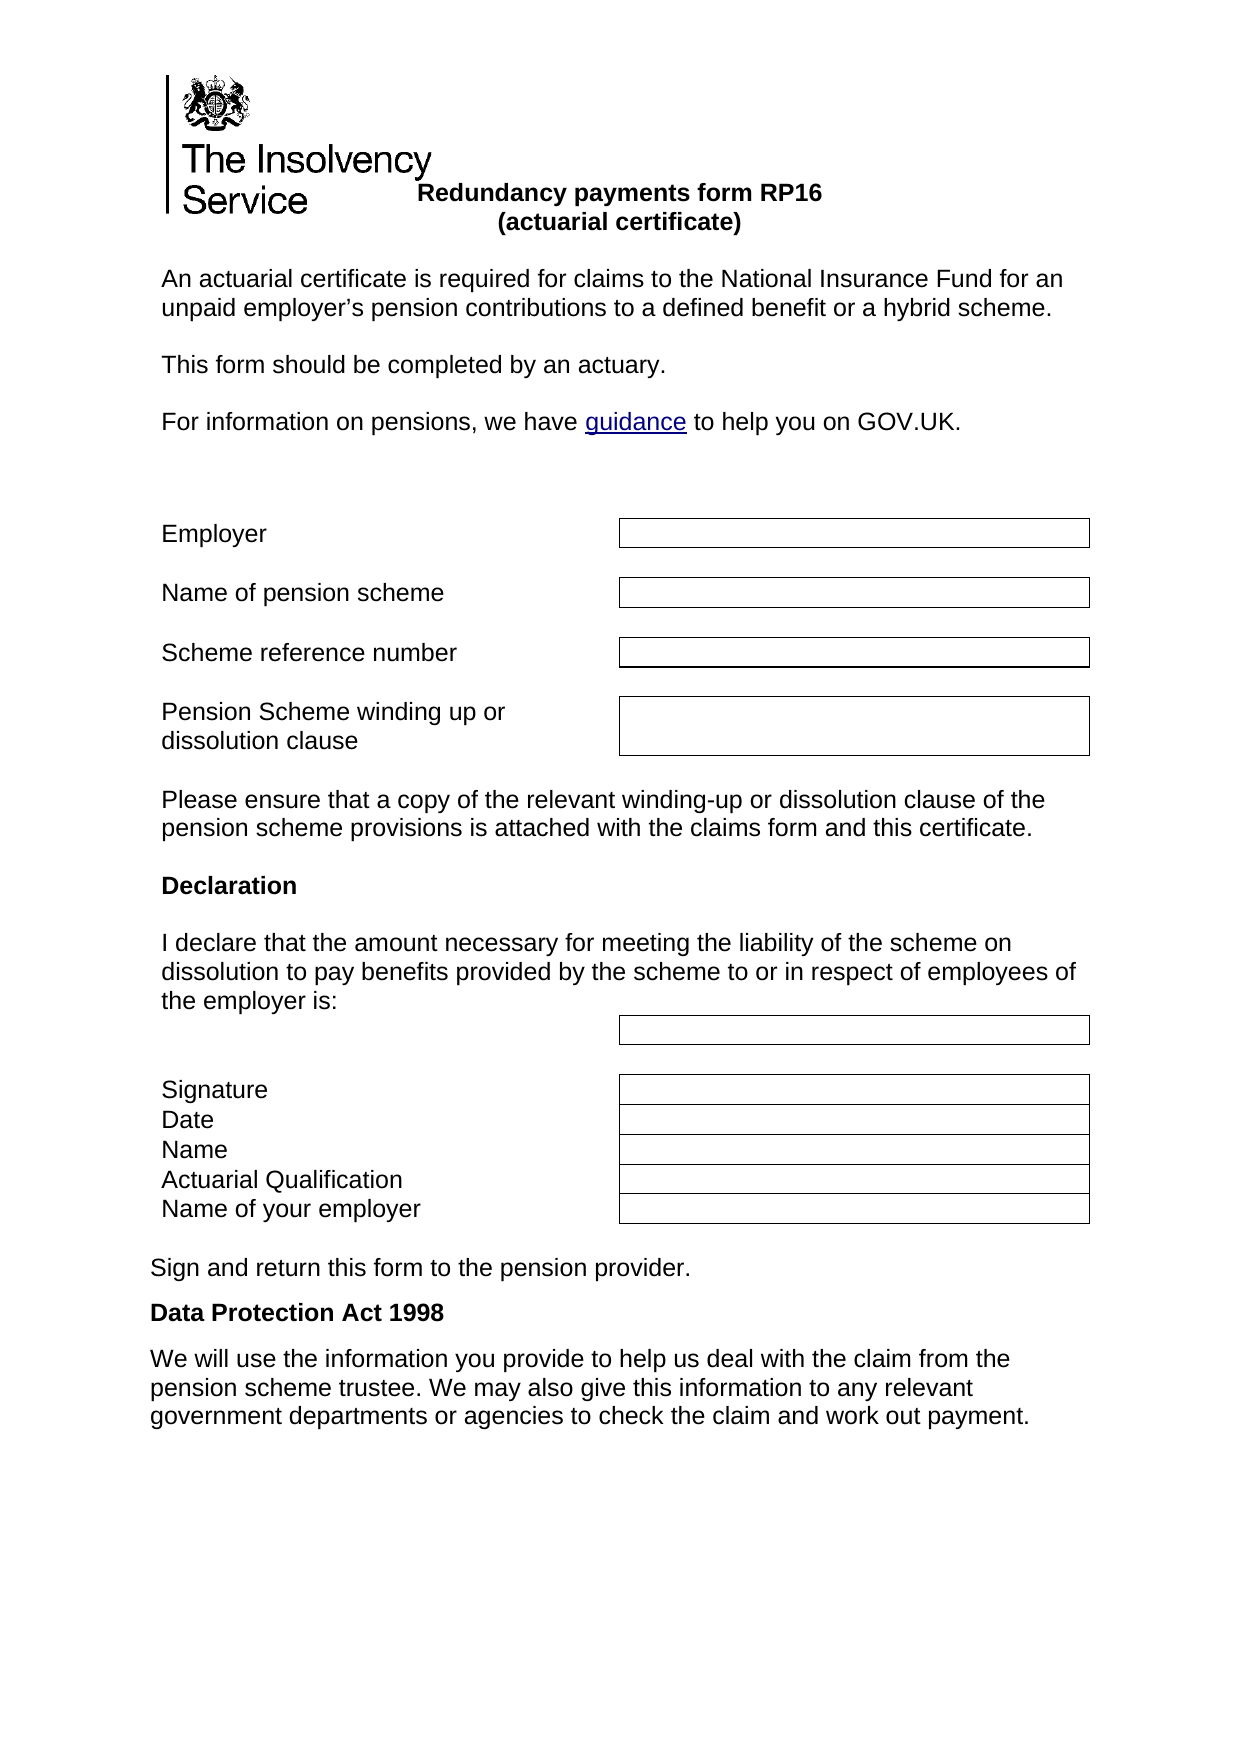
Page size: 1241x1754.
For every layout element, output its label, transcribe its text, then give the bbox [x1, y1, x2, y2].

table_cell [150, 547, 619, 577]
table_cell [620, 1016, 1089, 1044]
table_cell [620, 842, 1089, 928]
table_cell Date [150, 1104, 619, 1134]
text Data Protection Act 1998 [150, 1298, 1090, 1327]
table_cell Please ensure that a copy of the relevant winding-up or dissolution clause of the pension scheme provisions is attached with the claims form and this certificate. [150, 785, 1089, 842]
table_cell [620, 578, 1089, 607]
table_cell [620, 1045, 1089, 1074]
table_cell [620, 1135, 1089, 1163]
table_cell Name of pension scheme [150, 577, 619, 607]
table_cell [620, 236, 1089, 264]
table_cell Name of your employer [150, 1193, 619, 1223]
table_cell Name [150, 1134, 619, 1163]
table_cell [620, 638, 1089, 666]
table_cell [150, 755, 619, 784]
table_cell Employer [150, 518, 619, 547]
table_cell [620, 1194, 1089, 1223]
table_cell [150, 1223, 619, 1253]
table_cell [150, 1044, 619, 1074]
table_cell [150, 490, 1089, 517]
table_cell [150, 666, 619, 696]
table_cell [620, 1224, 1089, 1253]
table_cell [620, 461, 1089, 489]
table_cell Signature [150, 1074, 619, 1104]
table_header [150, 150, 166, 207]
table_cell [150, 607, 619, 637]
text Sign and return this form to the pension provider. [150, 1253, 1090, 1282]
table_cell [150, 1015, 619, 1044]
table_cell [620, 668, 1089, 696]
table_cell [620, 608, 1089, 637]
table_cell [620, 697, 1089, 755]
table_cell An actuarial certificate is required for claims to the National Insurance Fund for an unpaid employer’s pension contributions to a defined benefit or a hybrid scheme. This form should be completed by an actuary. For information on pensions, we have guidance to help you on GOV.UK. [150, 264, 1089, 461]
table_cell [150, 461, 619, 489]
table_cell Actuarial Qualification [150, 1164, 619, 1193]
table_cell [620, 1075, 1089, 1104]
table_header Redundancy payments form RP16 [169, 150, 1089, 207]
table_cell (actuarial certificate) [150, 207, 1089, 236]
table_cell Declaration [150, 842, 619, 928]
table_cell [620, 1105, 1089, 1134]
table_cell [620, 756, 1089, 784]
table_cell I declare that the amount necessary for meeting the liability of the scheme on dissolution to pay benefits provided by the scheme to or in respect of employees of the employer is: [150, 928, 1089, 1014]
table_cell Scheme reference number [150, 637, 619, 666]
table_cell Pension Scheme winding up or dissolution clause [150, 696, 619, 755]
text We will use the information you provide to help us deal with the claim from the pension scheme trustee. We may also give this information to any relevant government departments or agencies to check the claim and work out payment. [150, 1344, 1090, 1430]
table_cell [150, 236, 619, 264]
table_cell [620, 548, 1089, 577]
table_cell [620, 1165, 1089, 1193]
table_cell [620, 519, 1089, 547]
